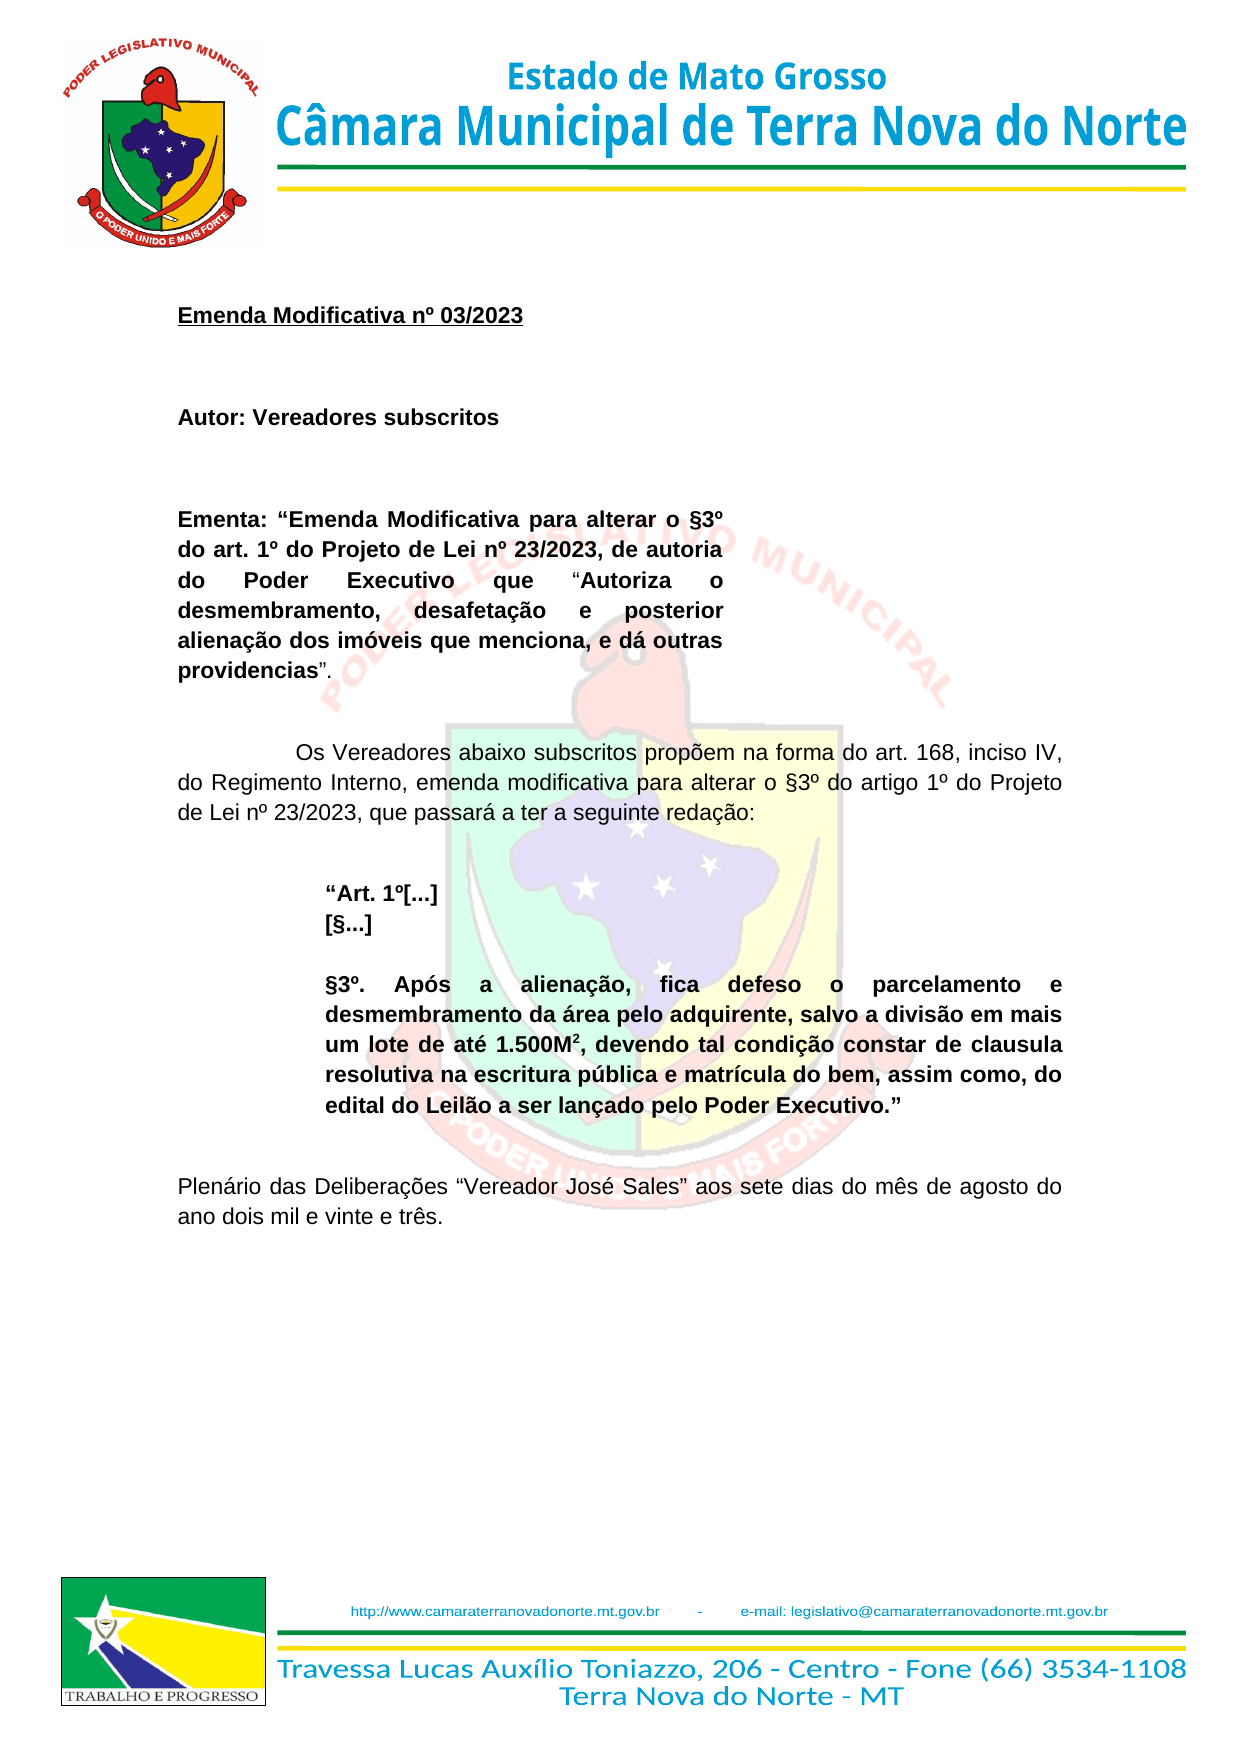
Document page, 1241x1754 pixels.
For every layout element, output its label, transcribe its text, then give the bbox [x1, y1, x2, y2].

text Os Vereadores abaixo subscritos propõem na forma do art. 168, inciso IV, do Regimento Interno, emenda modificativa para alterar o §3º do artigo 1º do Projeto de Lei nº 23/2023, que passará a ter a seguinte redação: [177, 738, 307, 825]
text “Art. 1º[...] [971, 880, 1063, 907]
picture [797, 1608, 802, 1616]
text Autor: Vereadores subscritos [177, 404, 1063, 431]
text [§...] [971, 910, 1063, 937]
text Ementa: “Emenda Modificativa para alterar o §3º do art. 1º do Projeto de Lei nº 23/2023, de autoria do Poder Executivo que “Autoriza o desmembramento, desafetação e posterior alienação dos imóveis que menciona, e dá outras providencias”. [177, 506, 723, 684]
picture [863, 1613, 872, 1618]
picture [834, 1606, 841, 1614]
text §3º. Após a alienação, fica defeso o parcelamento e desmembramento da área pelo adquirente, salvo a divisão em mais um lote de até 1.500M2, devendo tal condição constar de clausula resolutiva na escritura pública e matrícula do bem, assim como, do edital do Leilão a ser lançado pelo Poder Executivo.” [971, 971, 1063, 1118]
picture [476, 1607, 488, 1616]
picture [581, 1607, 592, 1616]
picture [59, 36, 264, 250]
picture [360, 1607, 372, 1614]
text Os Vereadores abaixo subscritos propõem na forma do art. 168, inciso IV, do Regimento Interno, emenda modificativa para alterar o §3º do artigo 1º do Projeto de Lei nº 23/2023, que passará a ter a seguinte redação: [971, 738, 1063, 825]
text Emenda Modificativa nº 03/2023 [177, 302, 1063, 328]
picture [862, 1606, 872, 1611]
text Plenário das Deliberações “Vereador José Sales” aos sete dias do mês de agosto do ano dois mil e vinte e três. [177, 1173, 1063, 1229]
picture [62, 1578, 265, 1705]
